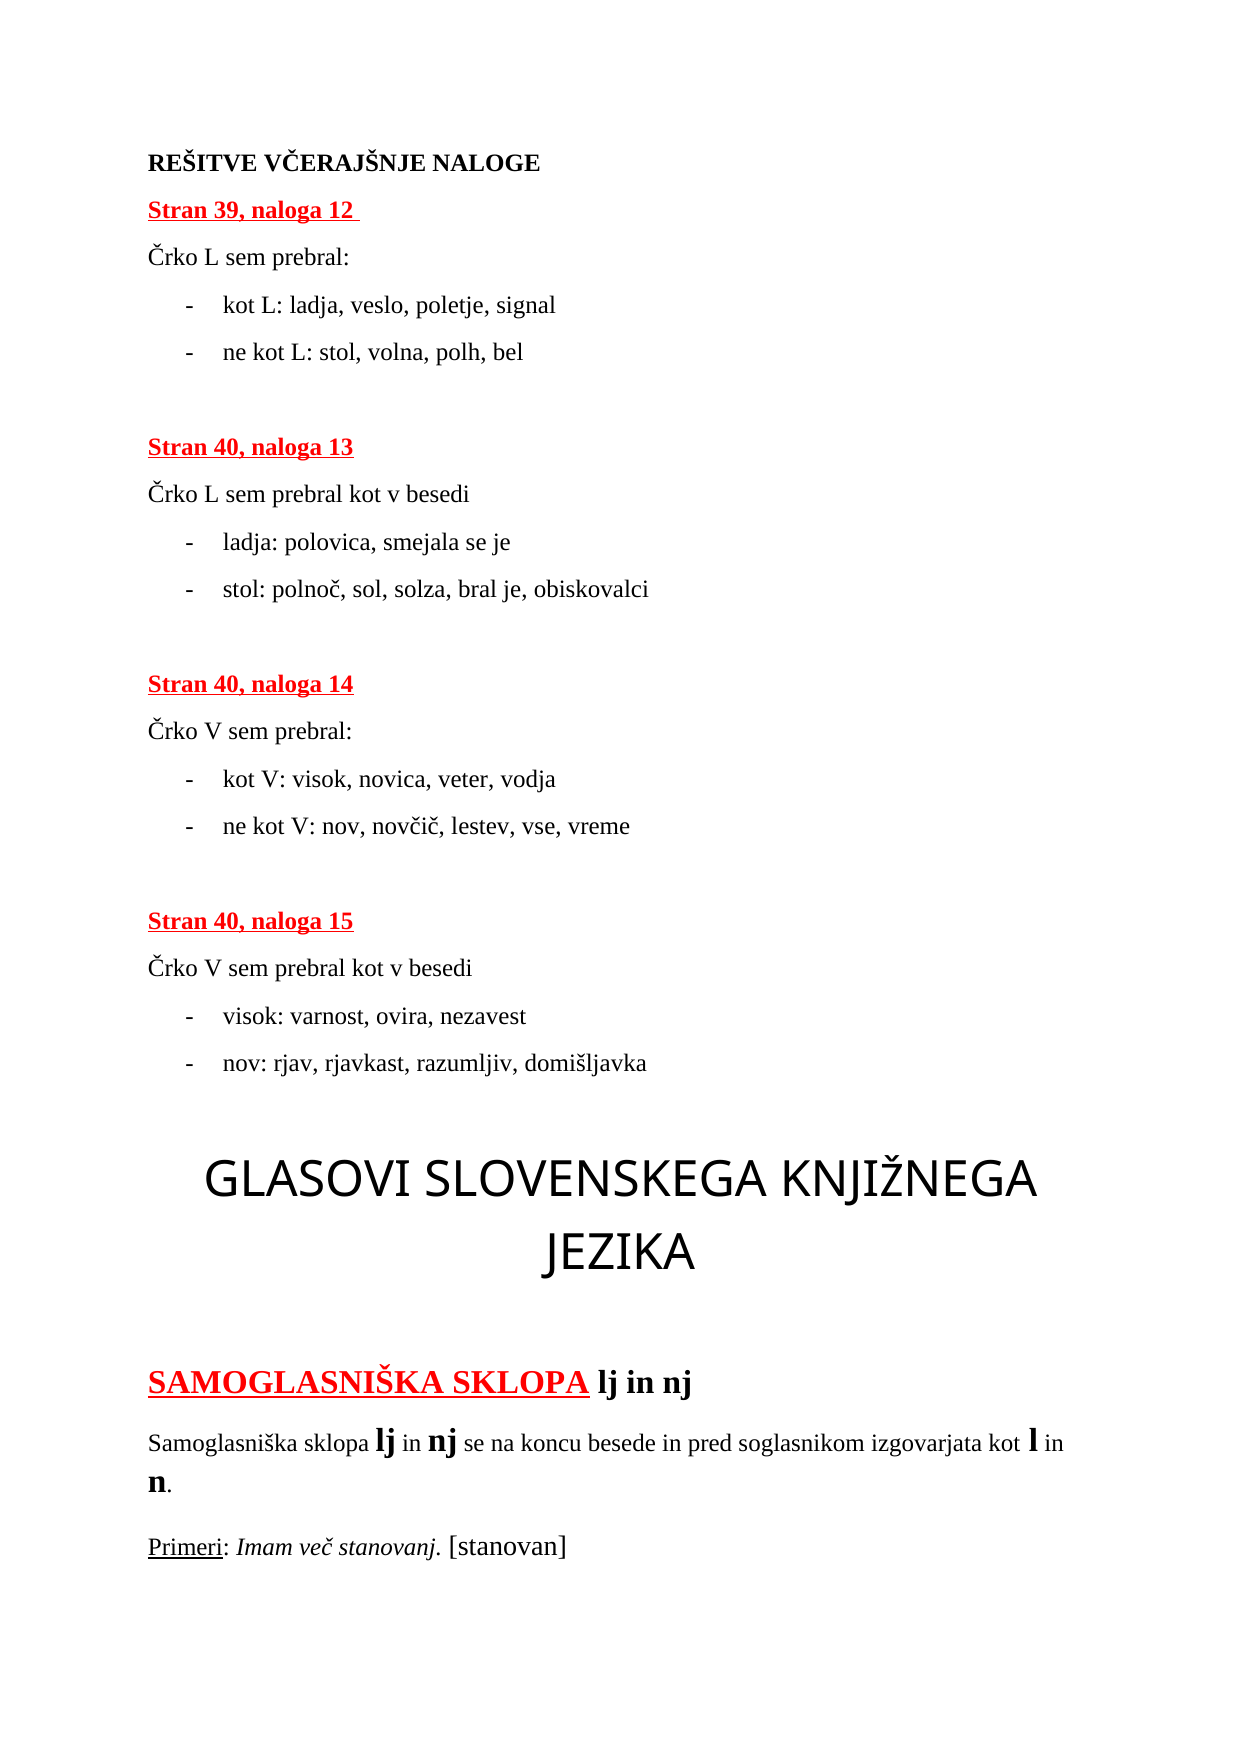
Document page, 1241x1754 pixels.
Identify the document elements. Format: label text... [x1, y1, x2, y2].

subtitle Primeri: Imam več stanovanj. [stanovan] [148, 1529, 1093, 1562]
list nov: rjav, rjavkast, razumljiv, domišljavka [185, 1048, 1093, 1077]
text Črko L sem prebral kot v besedi [148, 479, 1093, 508]
text Črko V sem prebral kot v besedi [148, 953, 1093, 982]
text Stran 40, naloga 14 [148, 669, 1093, 698]
list ladja: polovica, smejala se je [185, 527, 1093, 556]
text GLASOVI SLOVENSKEGA KNJIŽNEGA JEZIKA [148, 1143, 1093, 1284]
text REŠITVE VČERAJŠNJE NALOGE [148, 148, 1093, 176]
list ne kot V: nov, novčič, lestev, vse, vreme [185, 811, 1093, 840]
list kot L: ladja, veslo, poletje, signal [185, 290, 1093, 318]
text Stran 40, naloga 15 [148, 906, 1093, 935]
text Črko V sem prebral: [148, 716, 1093, 745]
list kot V: visok, novica, veter, vodja [185, 764, 1093, 792]
list stol: polnoč, sol, solza, bral je, obiskovalci [185, 574, 1093, 603]
text Samoglasniška sklopa lj in nj se na koncu besede in pred soglasnikom izgovarjata kot l in n. [148, 1420, 1093, 1500]
text Stran 39, naloga 12 [148, 195, 1093, 224]
list ne kot L: stol, volna, polh, bel [185, 337, 1093, 366]
text SAMOGLASNIŠKA SKLOPA lj in nj [148, 1363, 1093, 1401]
text Stran 40, naloga 13 [148, 432, 1093, 461]
list visok: varnost, ovira, nezavest [185, 1001, 1093, 1029]
text Črko L sem prebral: [148, 242, 1093, 271]
